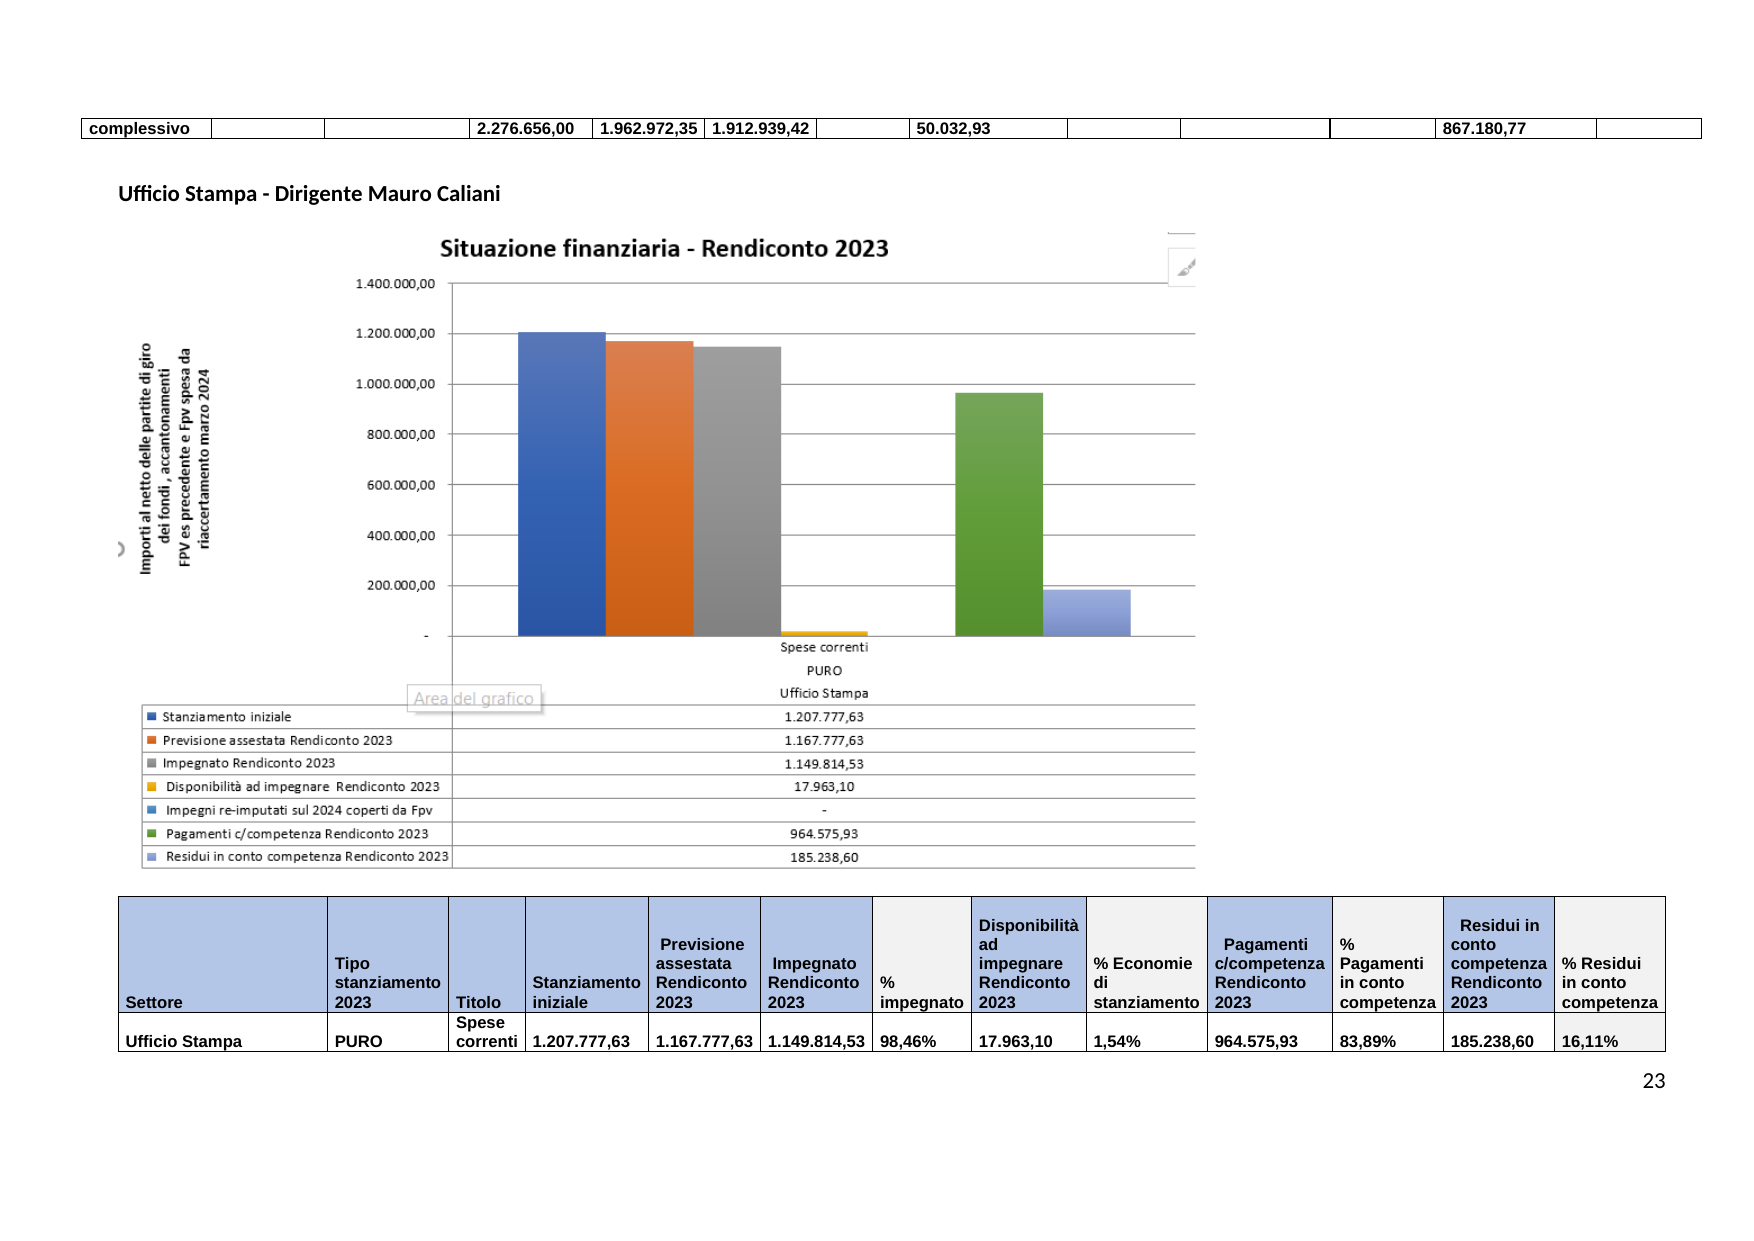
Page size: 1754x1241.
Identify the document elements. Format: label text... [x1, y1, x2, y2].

table_cell 964.575,93 [1208, 1013, 1332, 1051]
table_header % Economie di stanziamento [1087, 897, 1207, 1012]
table_cell 16,11% [1555, 1013, 1665, 1051]
table_header Disponibilità ad impegnare Rendiconto 2023 [972, 897, 1086, 1012]
table_cell [1181, 119, 1329, 138]
table_cell 1.207.777,63 [526, 1013, 648, 1051]
table_cell [1068, 119, 1180, 138]
table_cell 83,89% [1333, 1013, 1443, 1051]
table_header Tipo stanziamento 2023 [328, 897, 448, 1012]
text Ufficio Stampa - Dirigente Mauro Caliani [118, 179, 1665, 207]
table_cell 185.238,60 [1444, 1013, 1554, 1051]
table_header % impegnato [873, 897, 971, 1012]
table_header Stanziamento iniziale [526, 897, 648, 1012]
table_cell 50.032,93 [910, 119, 1067, 138]
table_cell PURO [328, 1013, 448, 1051]
table_cell 1.149.814,53 [761, 1013, 872, 1051]
table_header Residui in conto competenza Rendiconto 2023 [1444, 897, 1554, 1012]
table_cell 17.963,10 [972, 1013, 1086, 1051]
table_cell 867.180,77 [1436, 119, 1596, 138]
table_header Titolo [449, 897, 525, 1012]
table_header Pagamenti c/competenza Rendiconto 2023 [1208, 897, 1332, 1012]
table_header Impegnato Rendiconto 2023 [761, 897, 872, 1012]
table_header % Pagamenti in conto competenza [1333, 897, 1443, 1012]
table_header Previsione assestata Rendiconto 2023 [649, 897, 760, 1012]
table_cell 1.167.777,63 [649, 1013, 760, 1051]
table_cell complessivo [82, 119, 211, 138]
table_cell [325, 119, 469, 138]
table_cell 1.912.939,42 [705, 119, 816, 138]
table_header % Residui in conto competenza [1555, 897, 1665, 1012]
table_cell [212, 119, 324, 138]
table_cell 1.962.972,35 [593, 119, 704, 138]
table_cell [817, 119, 909, 138]
table_cell Ufficio Stampa [119, 1013, 327, 1051]
table_cell [1597, 119, 1701, 138]
table_header Settore [119, 897, 327, 1012]
table_cell [1331, 119, 1435, 138]
table_cell 2.276.656,00 [470, 119, 592, 138]
table_cell Spese correnti [449, 1013, 525, 1051]
table_cell 1,54% [1087, 1013, 1207, 1051]
table_cell 98,46% [873, 1013, 971, 1051]
